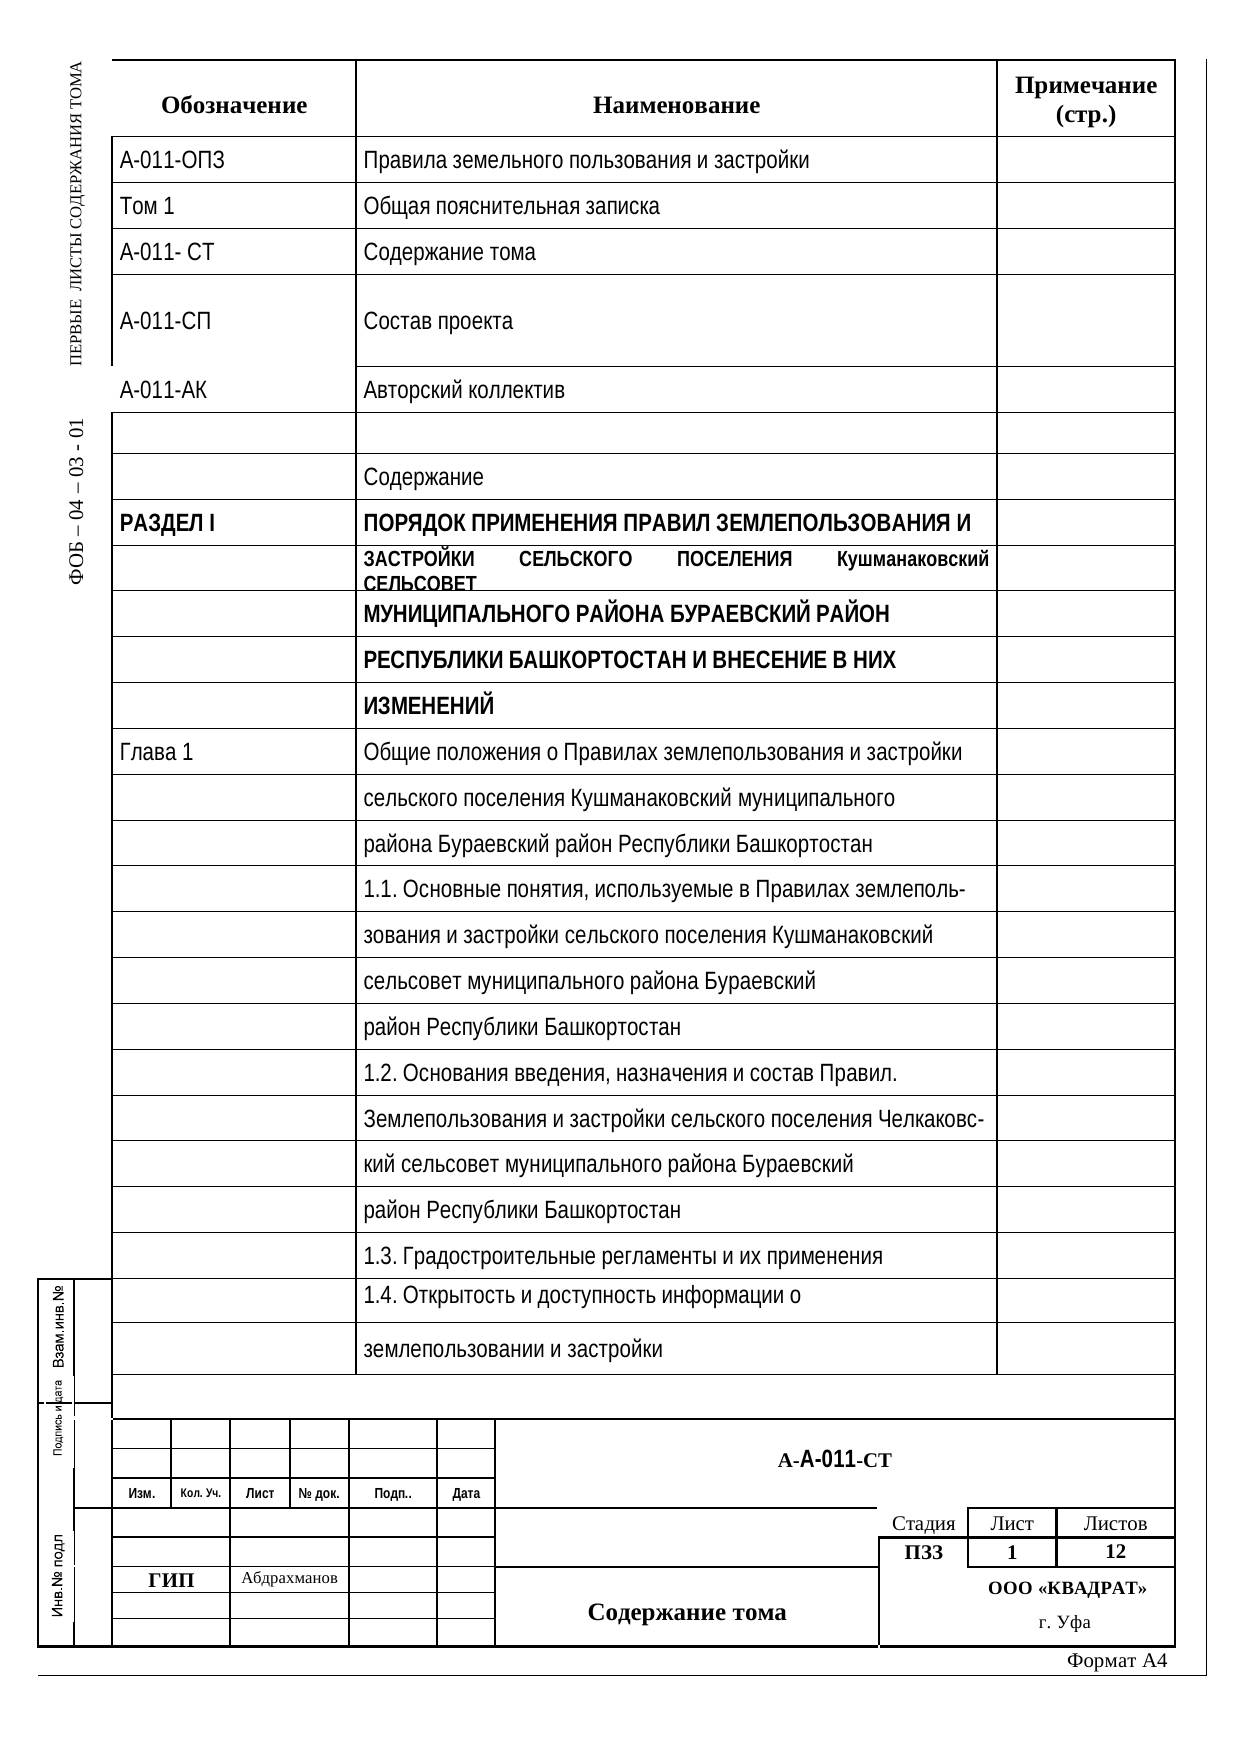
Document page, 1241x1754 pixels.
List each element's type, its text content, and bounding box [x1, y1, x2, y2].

table_cell [1176, 1186, 1206, 1232]
table_cell [113, 454, 355, 499]
table_cell [39, 1404, 44, 1418]
table_cell [290, 1648, 467, 1675]
table_cell [998, 137, 1174, 182]
table_cell [998, 1050, 1174, 1094]
table_cell [1176, 136, 1206, 182]
table_cell [998, 775, 1174, 819]
table_cell [880, 1566, 960, 1645]
table_cell ПЗЗ [880, 1539, 967, 1566]
table_cell [1176, 1140, 1206, 1186]
table_cell [113, 912, 355, 957]
table_cell [1176, 1507, 1206, 1566]
table_cell [113, 1619, 229, 1645]
table_cell [74, 728, 111, 774]
table_cell [1176, 1374, 1206, 1402]
table_cell [113, 637, 355, 682]
table_header [39, 1507, 73, 1536]
table_cell [645, 1648, 818, 1675]
table_cell [113, 1375, 459, 1402]
table_cell [998, 1279, 1174, 1322]
table_header [998, 367, 1174, 412]
table_cell [74, 1049, 111, 1094]
table_cell 1.2. Основания введения, назначения и состав Правил. [357, 1050, 996, 1094]
table_cell Содержание тома [357, 229, 996, 273]
table_cell № док. [291, 1479, 348, 1507]
table_cell [74, 636, 111, 682]
table_cell [38, 682, 74, 728]
table_cell [38, 865, 74, 911]
table_cell А-А-011-СТ [496, 1420, 1174, 1507]
table_cell Содержание тома [496, 1568, 878, 1645]
table_cell [998, 413, 1174, 453]
table_cell [46, 1378, 72, 1402]
table_cell [1176, 499, 1206, 544]
table_cell [113, 775, 355, 819]
table_cell [998, 729, 1174, 774]
table_header [172, 1420, 229, 1448]
table_header [113, 1509, 229, 1536]
table_cell [1003, 1375, 1174, 1402]
table_cell [74, 1404, 111, 1418]
table_cell Том 1 [113, 183, 355, 228]
table_cell [75, 1322, 111, 1374]
table_cell [350, 1593, 436, 1618]
table_cell [113, 546, 355, 590]
table_cell район Республики Башкортостан [357, 1187, 996, 1232]
table_cell [74, 957, 111, 1003]
table_cell [113, 958, 355, 1003]
table_cell РЕСПУБЛИКИ БАШКОРТОСТАН И ВНЕСЕНИЕ В НИХ [357, 637, 996, 682]
table_cell [74, 1648, 112, 1675]
table_cell [1176, 865, 1206, 911]
table_header [438, 1420, 494, 1448]
table_cell [172, 1449, 229, 1477]
table_cell [113, 1279, 355, 1322]
table_cell [39, 1322, 73, 1374]
table_header [57, 1418, 72, 1448]
table_cell землепользовании и застройки [357, 1323, 996, 1374]
table_header Стадия [879, 1507, 967, 1536]
table_cell [75, 1374, 111, 1402]
table_cell Изм. [113, 1479, 170, 1507]
table_cell район Республики Башкортостан [357, 1004, 996, 1049]
table_cell ПОРЯДОК ПРИМЕНЕНИЯ ПРАВИЛ ЗЕМЛЕПОЛЬЗОВАНИЯ И [357, 500, 996, 544]
table_cell [113, 1187, 355, 1232]
table_cell [38, 1186, 74, 1232]
table_cell Подп.. [350, 1479, 436, 1507]
table_cell [46, 1284, 71, 1322]
table_cell [38, 774, 74, 819]
table_cell [350, 1449, 436, 1477]
table_cell [231, 1619, 348, 1645]
table_cell ИЗМЕНЕНИЙ [357, 683, 996, 728]
table_cell [74, 911, 111, 957]
table_cell А-011-ОПЗ [113, 137, 355, 182]
table_cell [38, 728, 74, 774]
table_header Листов [1058, 1509, 1174, 1536]
table_cell [998, 1233, 1174, 1278]
table_cell [998, 1141, 1174, 1186]
table_header Авторский коллектив [357, 367, 996, 412]
table_cell сельского поселения Кушманаковский муниципального [357, 775, 996, 819]
table_cell [998, 912, 1174, 957]
table_cell Общие положения о Правилах землепользования и застройки [357, 729, 996, 774]
table_cell [112, 1648, 290, 1675]
table_cell [350, 1619, 436, 1645]
table_header [438, 1509, 494, 1536]
table_header [46, 1566, 72, 1592]
table_cell [38, 1095, 74, 1140]
table_cell [74, 1536, 111, 1566]
table_cell [357, 413, 996, 453]
table_cell А-011-СП [113, 275, 355, 366]
table_cell [1176, 957, 1206, 1003]
table_header [231, 1509, 348, 1536]
table_cell [46, 1592, 72, 1618]
table_cell [1176, 1322, 1206, 1374]
table_header [350, 1567, 436, 1592]
table_cell [1176, 1049, 1206, 1094]
table_cell [75, 1280, 111, 1322]
table_cell кий сельсовет муниципального района Бураевский [357, 1141, 996, 1186]
table_cell района Бураевский район Республики Башкортостан [357, 821, 996, 865]
table_cell [818, 1645, 997, 1675]
table_cell [113, 1096, 355, 1140]
table_header Обозначение [112, 61, 355, 136]
table_cell [74, 865, 111, 911]
table_cell [438, 1619, 494, 1645]
table_cell [75, 1477, 111, 1507]
table_header [231, 1420, 289, 1448]
table_header [75, 1509, 111, 1536]
table_header [39, 1418, 44, 1448]
table_cell зования и застройки сельского поселения Кушманаковский [357, 912, 996, 957]
table_header [74, 1566, 111, 1592]
table_cell Общая пояснительная записка [357, 183, 996, 228]
table_cell [46, 1536, 72, 1566]
table_cell 1.4. Открытость и доступность информации о [357, 1279, 996, 1322]
table_cell Состав проекта [357, 275, 996, 366]
table_cell [38, 911, 74, 957]
table_cell [74, 682, 111, 728]
table_cell [74, 1140, 111, 1186]
table_cell [1176, 182, 1206, 228]
table_cell [998, 866, 1174, 911]
table_cell [467, 1648, 645, 1675]
table_header Наименование [357, 61, 996, 136]
table_header [350, 1509, 436, 1536]
table_cell [1176, 1402, 1206, 1418]
table_cell [1176, 1566, 1206, 1645]
table_cell [113, 821, 355, 865]
table_cell Землепользования и застройки сельского поселения Челкаковс- [357, 1096, 996, 1140]
table_cell [113, 683, 355, 728]
table_cell [38, 1140, 74, 1186]
table_cell [38, 1648, 74, 1675]
table_cell [1003, 1402, 1174, 1418]
table_cell [998, 500, 1174, 544]
table_cell [113, 1233, 355, 1278]
table_cell 1.1. Основные понятия, используемые в Правилах землеполь- [357, 866, 996, 911]
table_cell [998, 454, 1174, 499]
table_cell [113, 413, 355, 453]
table_cell Формат А4 [997, 1648, 1175, 1675]
table_cell [74, 1232, 111, 1278]
table_header [1176, 59, 1206, 136]
table_cell [75, 1592, 111, 1618]
table_cell [998, 591, 1174, 636]
table_cell ФОБ – 04 – 03 - 01 [38, 366, 112, 636]
table_cell [113, 866, 355, 911]
table_cell [998, 1187, 1174, 1232]
table_cell [74, 820, 111, 865]
table_cell [74, 774, 111, 819]
table_cell [113, 1538, 229, 1566]
table_header [39, 1566, 44, 1592]
table_cell [1176, 1232, 1206, 1278]
table_cell Лист [231, 1479, 289, 1507]
table_cell [46, 1404, 72, 1418]
table_cell [459, 1402, 1003, 1418]
table_header ПЕРВЫЕ ЛИСТЫ СОДЕРЖАНИЯ ТОМА [38, 59, 112, 366]
table_cell [1176, 1278, 1206, 1322]
table_cell [38, 1049, 74, 1094]
table_cell [496, 1507, 879, 1566]
table_cell [38, 820, 74, 865]
table_cell [38, 636, 74, 682]
table_cell [38, 1003, 74, 1049]
table_cell [231, 1593, 348, 1618]
table_cell [38, 1232, 74, 1278]
table_cell [1176, 1095, 1206, 1140]
table_cell [1176, 274, 1206, 366]
table_cell [231, 1449, 289, 1477]
table_cell ЗАСТРОЙКИ СЕЛЬСКОГО ПОСЕЛЕНИЯ Кушманаковский СЕЛЬСОВЕТ [357, 546, 996, 590]
table_cell Дата [438, 1479, 494, 1507]
table_cell [1176, 820, 1206, 865]
table_cell [39, 1536, 44, 1566]
table_cell [39, 1280, 73, 1322]
table_header [291, 1420, 348, 1448]
table_cell [998, 229, 1174, 273]
table_cell [998, 637, 1174, 682]
table_cell [1176, 1418, 1206, 1507]
table_cell Правила земельного пользования и застройки [357, 137, 996, 182]
table_cell [39, 1448, 73, 1477]
table_cell [1176, 590, 1206, 636]
table_header ГИП [113, 1567, 229, 1592]
table_cell 1.3. Градостроительные регламенты и их применения [357, 1233, 996, 1278]
table_cell [1175, 1645, 1206, 1675]
table_cell [350, 1538, 436, 1566]
table_cell [74, 1186, 111, 1232]
table_cell [998, 821, 1174, 865]
table_header [350, 1420, 436, 1448]
table_header [46, 1418, 60, 1448]
table_cell [1176, 774, 1206, 819]
table_cell [39, 1477, 73, 1507]
table_cell [998, 546, 1174, 590]
table_cell [1176, 228, 1206, 273]
table_cell [113, 1004, 355, 1049]
table_cell 12 [1058, 1539, 1174, 1566]
table_cell [1176, 911, 1206, 957]
table_cell [38, 957, 74, 1003]
table_cell Глава 1 [113, 729, 355, 774]
table_cell [998, 1096, 1174, 1140]
table_cell МУНИЦИПАЛЬНОГО РАЙОНА БУРАЕВСКИЙ РАЙОН [357, 591, 996, 636]
table_cell [459, 1375, 1003, 1402]
table_cell 1 [969, 1539, 1055, 1566]
table_header А-011-АК [112, 366, 355, 412]
table_header [438, 1567, 494, 1592]
table_cell [74, 1003, 111, 1049]
table_cell [74, 1095, 111, 1140]
table_header Примечание (стр.) [998, 61, 1174, 136]
table_cell [1176, 1003, 1206, 1049]
table_cell [438, 1538, 494, 1566]
table_cell [39, 1618, 73, 1645]
table_cell [438, 1593, 494, 1618]
table_cell [998, 1004, 1174, 1049]
table_cell [231, 1538, 348, 1566]
table_cell [113, 1141, 355, 1186]
table_cell РАЗДЕЛ I [113, 500, 355, 544]
table_cell [1176, 636, 1206, 682]
table_cell [998, 958, 1174, 1003]
table_cell [1176, 412, 1206, 453]
table_cell [291, 1449, 348, 1477]
table_cell [998, 683, 1174, 728]
table_cell [75, 1448, 111, 1477]
table_cell [998, 183, 1174, 228]
table_cell [113, 1449, 170, 1477]
table_cell [1176, 545, 1206, 590]
table_cell [75, 1618, 111, 1645]
table_cell [39, 1592, 44, 1618]
table_header [74, 1418, 112, 1448]
table_header Лист [969, 1509, 1055, 1536]
table_cell [998, 275, 1174, 366]
table_cell [113, 591, 355, 636]
table_cell [113, 1593, 229, 1618]
table_cell [113, 1323, 355, 1374]
table_cell [438, 1449, 494, 1477]
table_cell ООО «КВАДРАТ» г. Уфа [960, 1566, 1174, 1645]
table_cell А-011- СТ [113, 229, 355, 273]
table_header [1176, 366, 1206, 412]
table_cell [1176, 728, 1206, 774]
table_cell сельсовет муниципального района Бураевский [357, 958, 996, 1003]
table_cell [113, 1402, 459, 1418]
table_header [112, 1418, 170, 1448]
table_cell [46, 1322, 71, 1371]
table_cell [39, 1374, 73, 1402]
table_cell [46, 1448, 72, 1466]
table_header Абдрахманов [231, 1567, 348, 1592]
table_cell Содержание [357, 454, 996, 499]
table_cell Кол. Уч. [172, 1479, 229, 1507]
table_cell [1176, 453, 1206, 499]
table_cell [113, 1050, 355, 1094]
table_cell [998, 1323, 1174, 1374]
table_cell [1176, 682, 1206, 728]
